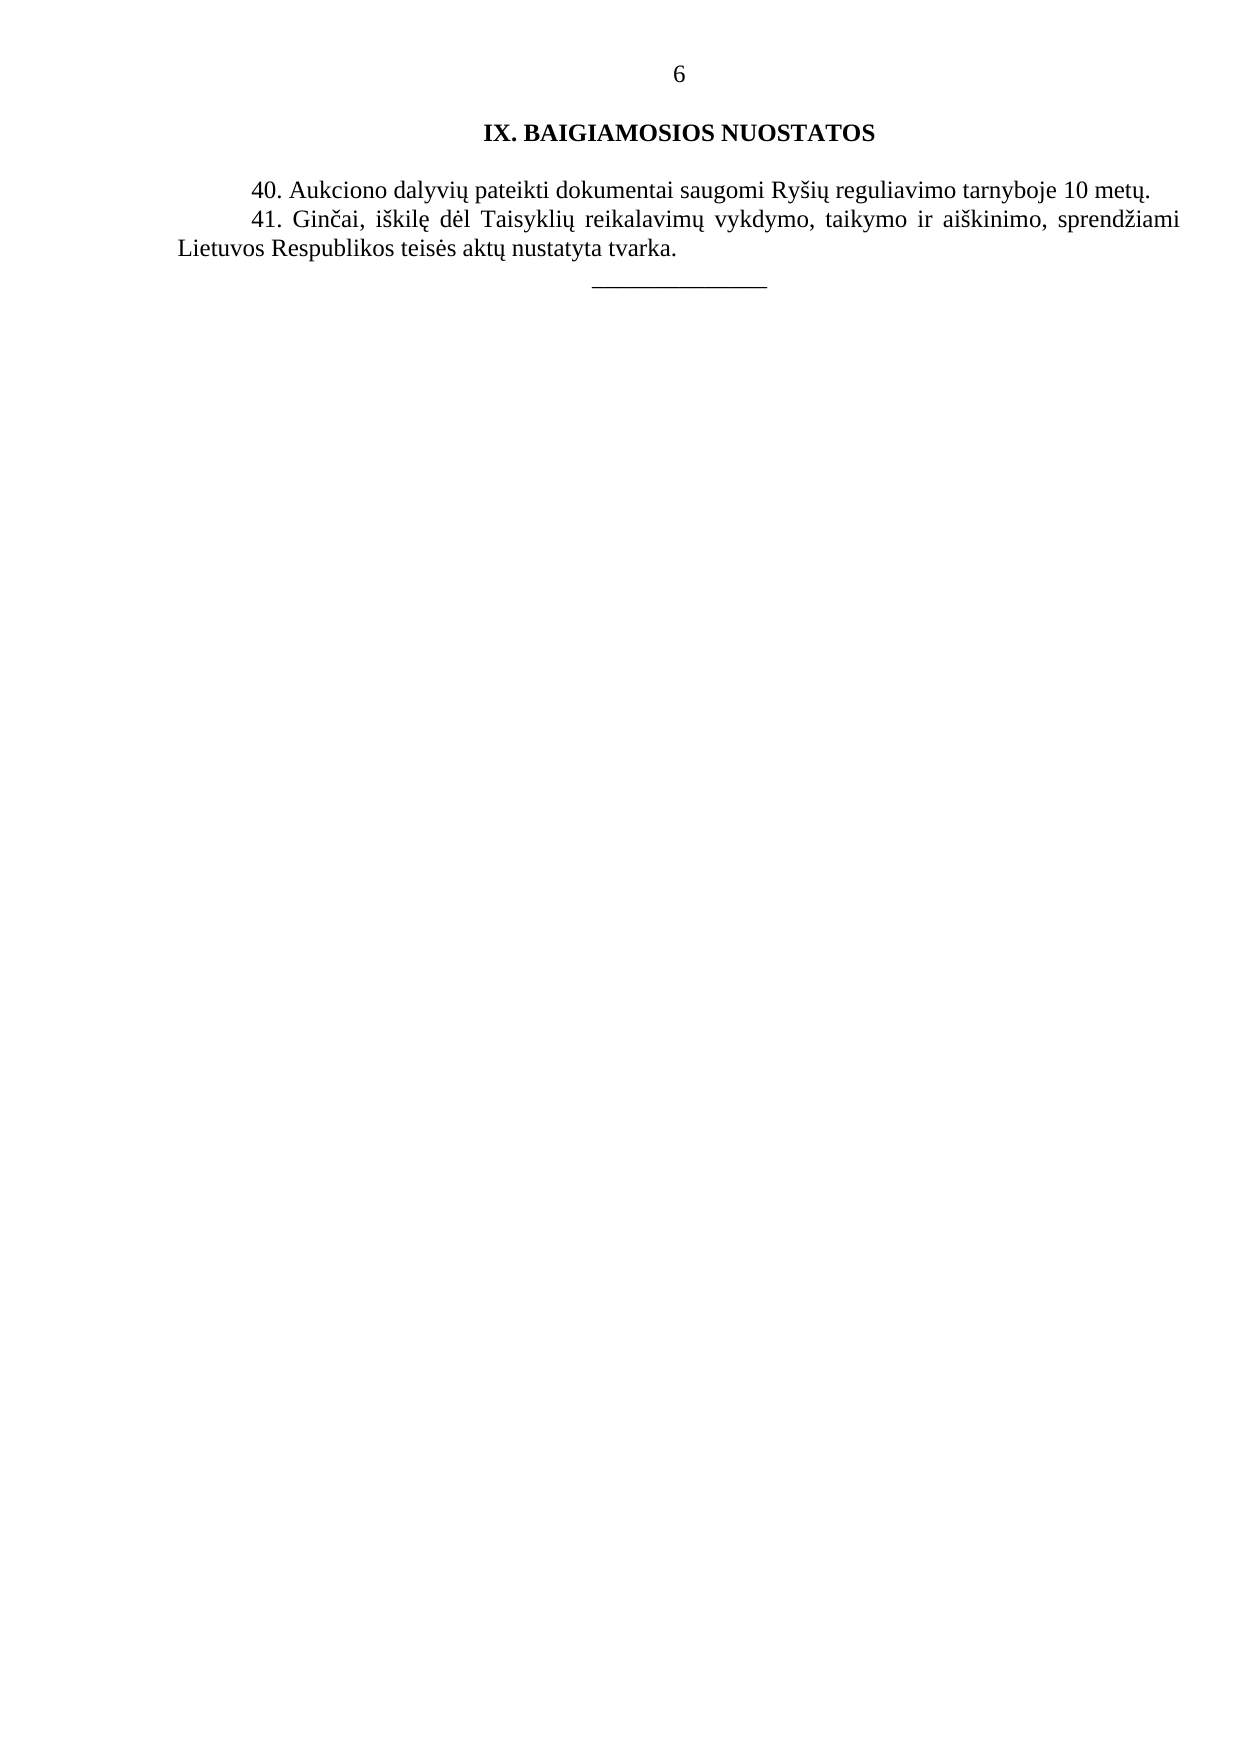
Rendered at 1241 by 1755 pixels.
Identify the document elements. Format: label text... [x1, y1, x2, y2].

text IX. BAIGIAMOSIOS NUOSTATOS [177, 118, 1181, 147]
text 41. Ginčai, iškilę dėl Taisyklių reikalavimų vykdymo, taikymo ir aiškinimo, sprendžiami Lietuvos Respublikos teisės aktų nustatyta tvarka. [177, 204, 1181, 262]
text ______________ [177, 262, 1181, 291]
text 40. Aukciono dalyvių pateikti dokumentai saugomi Ryšių reguliavimo tarnyboje 10 metų. [177, 176, 1181, 204]
